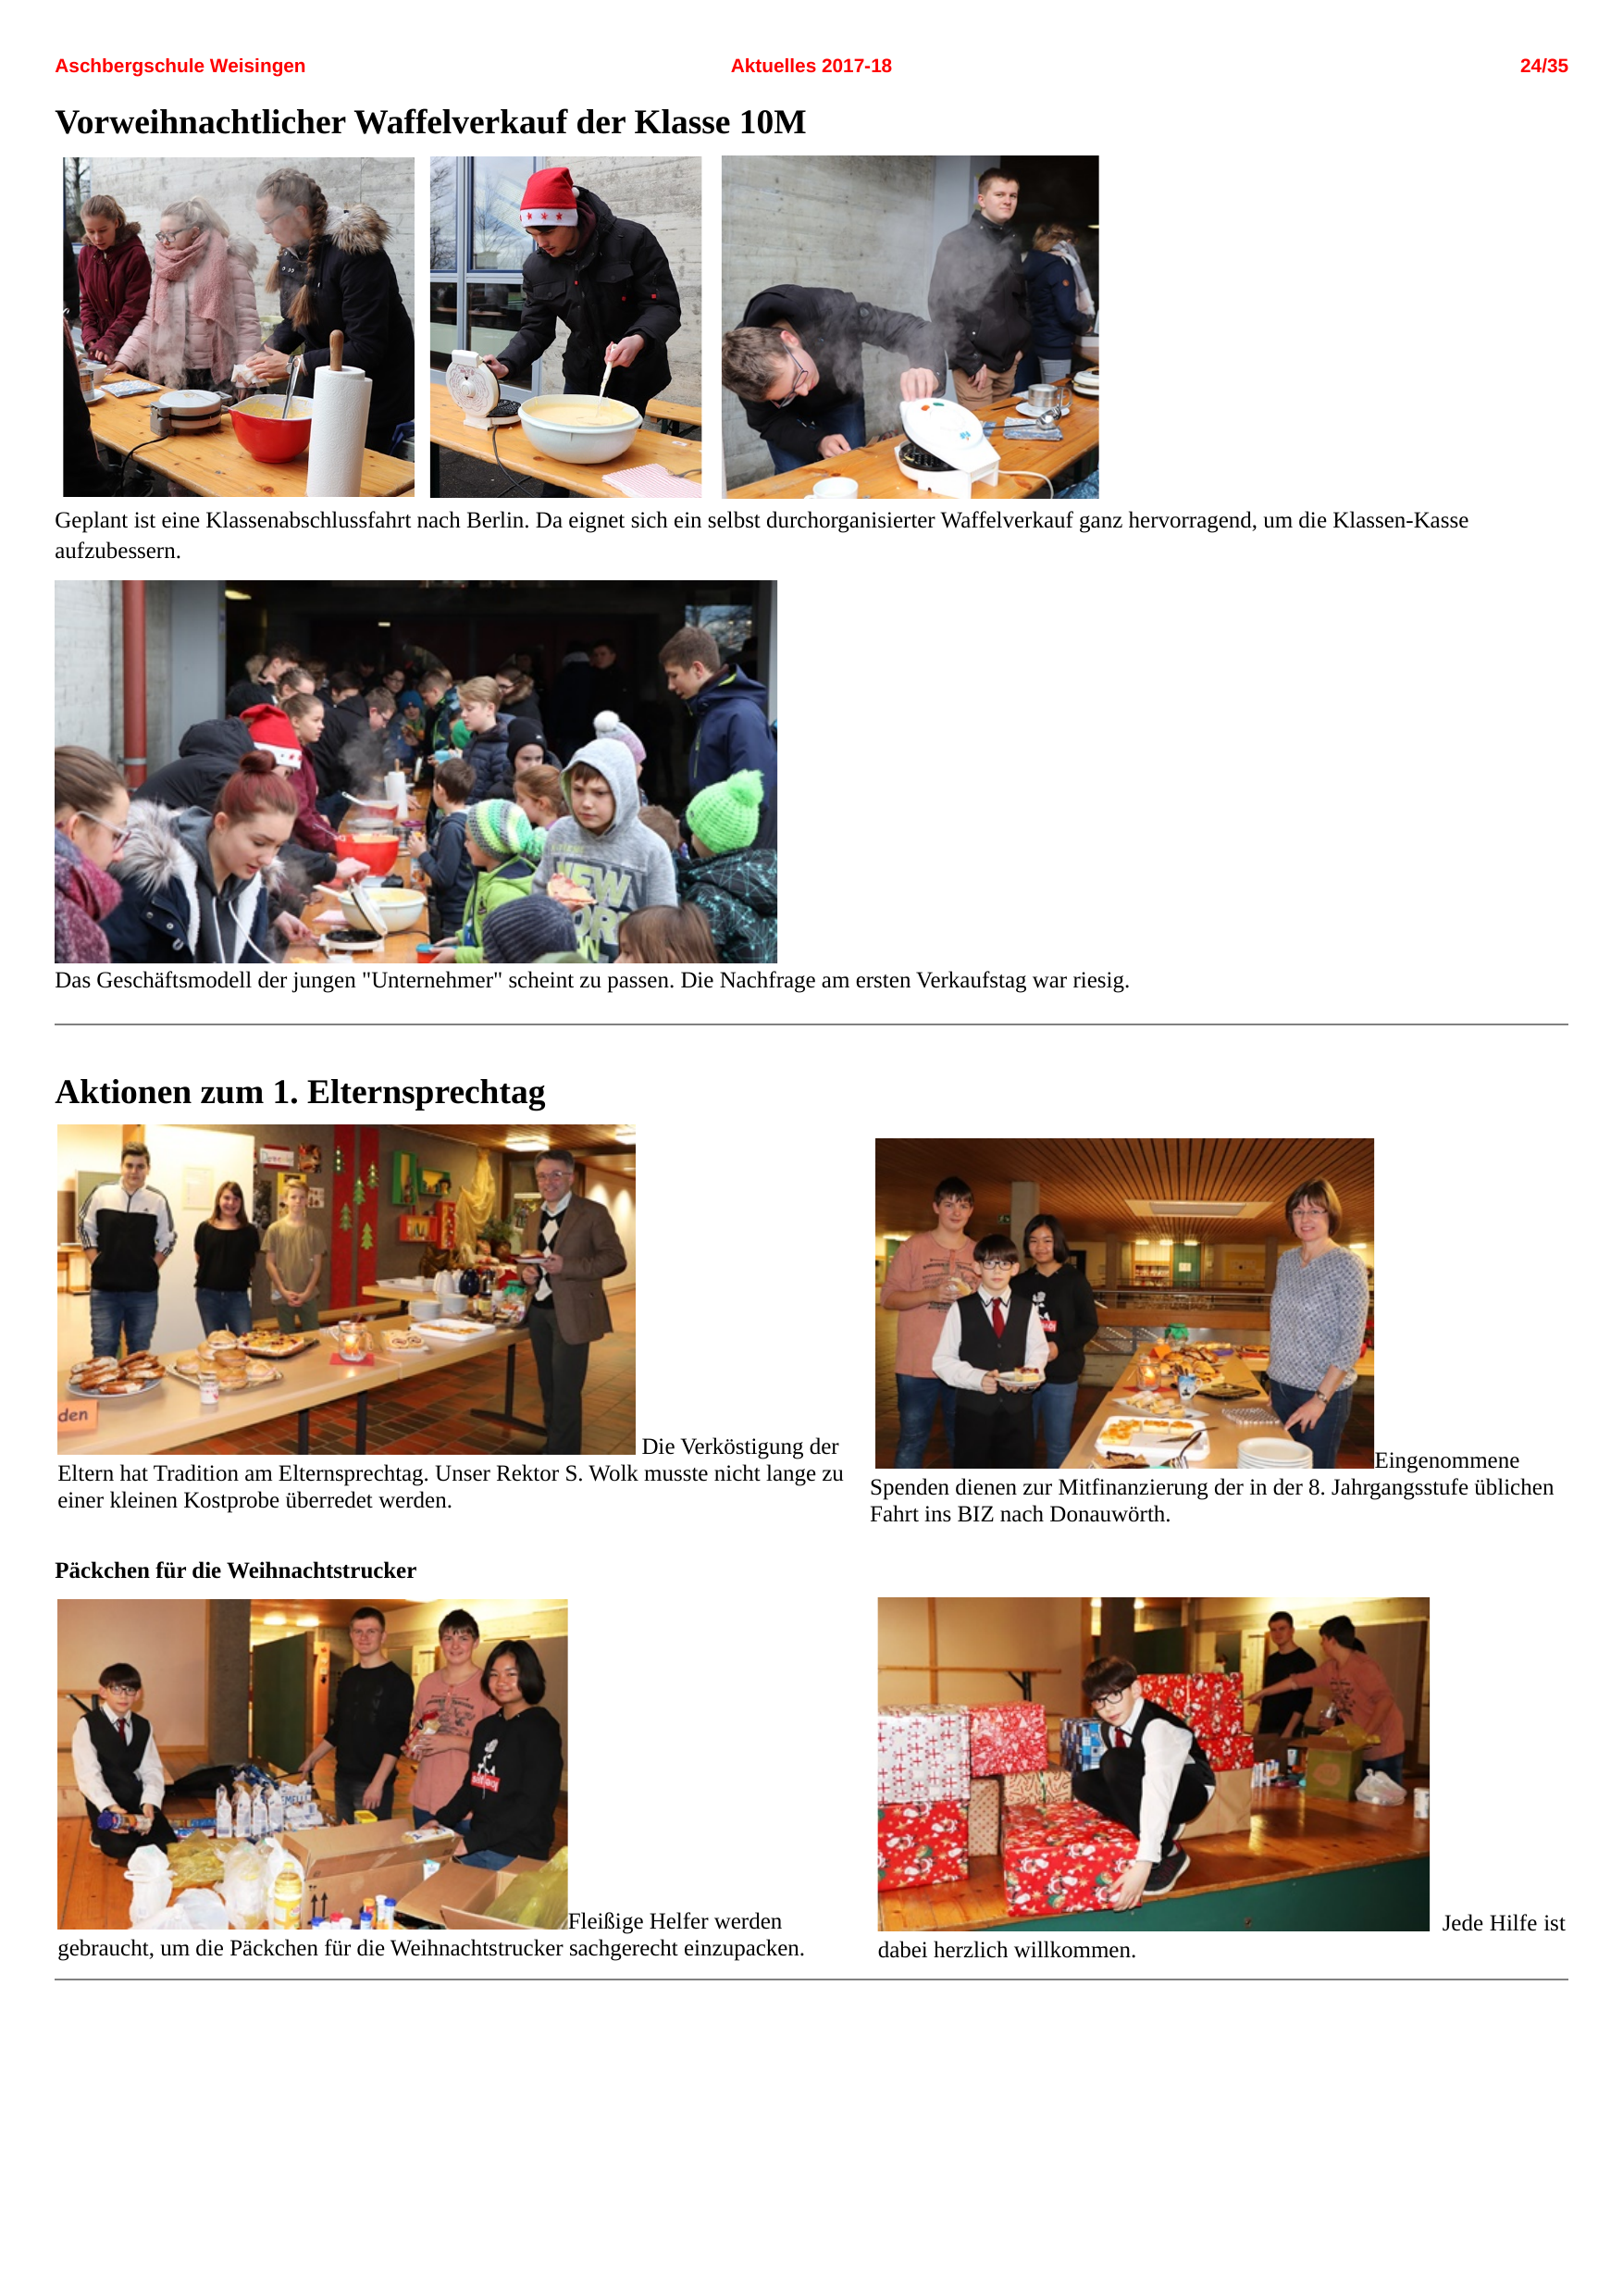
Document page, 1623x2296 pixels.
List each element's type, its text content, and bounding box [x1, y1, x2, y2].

text Geplant ist eine Klassenabschlussfahrt nach Berlin. Da eignet sich ein selbst durchorganisierter Waffelverkauf ganz hervorragend, um die Klassen-Kasse aufzubessern. [55, 506, 1568, 564]
table_header Jede Hilfe ist dabei herzlich willkommen. [875, 1595, 1568, 1966]
subtitle Aktionen zum 1. Elternsprechtag [55, 1071, 1568, 1111]
text Das Geschäftsmodell der jungen "Unternehmer" scheint zu passen. Die Nachfrage am ersten Verkaufstag war riesig. [55, 581, 1568, 993]
picture [57, 1124, 636, 1455]
table_header [55, 153, 427, 506]
picture [429, 156, 702, 498]
picture [875, 1138, 1375, 1469]
subtitle Päckchen für die Weihnachtstrucker [55, 1557, 1568, 1583]
picture [57, 1599, 568, 1930]
table_header Fleißige Helfer werden gebraucht, um die Päckchen für die Weihnachtstrucker sachgerecht einzupacken. [55, 1595, 875, 1966]
table_header Eingenommene Spenden dienen zur Mitfinanzierung der in der 8. Jahrgangsstufe üblichen Fahrt ins BIZ nach Donauwörth. [867, 1123, 1568, 1543]
picture [55, 580, 778, 963]
table_header [427, 153, 713, 506]
subtitle Vorweihnachtlicher Waffelverkauf der Klasse 10M [55, 102, 1568, 142]
picture [877, 1597, 1431, 1931]
table_header [713, 153, 1109, 506]
table_header Die Verköstigung der Eltern hat Tradition am Elternsprechtag. Unser Rektor S. Wolk musste nicht lange zu einer kleinen Kostprobe überredet werden. [55, 1123, 867, 1543]
picture [721, 155, 1099, 499]
picture [63, 157, 415, 497]
